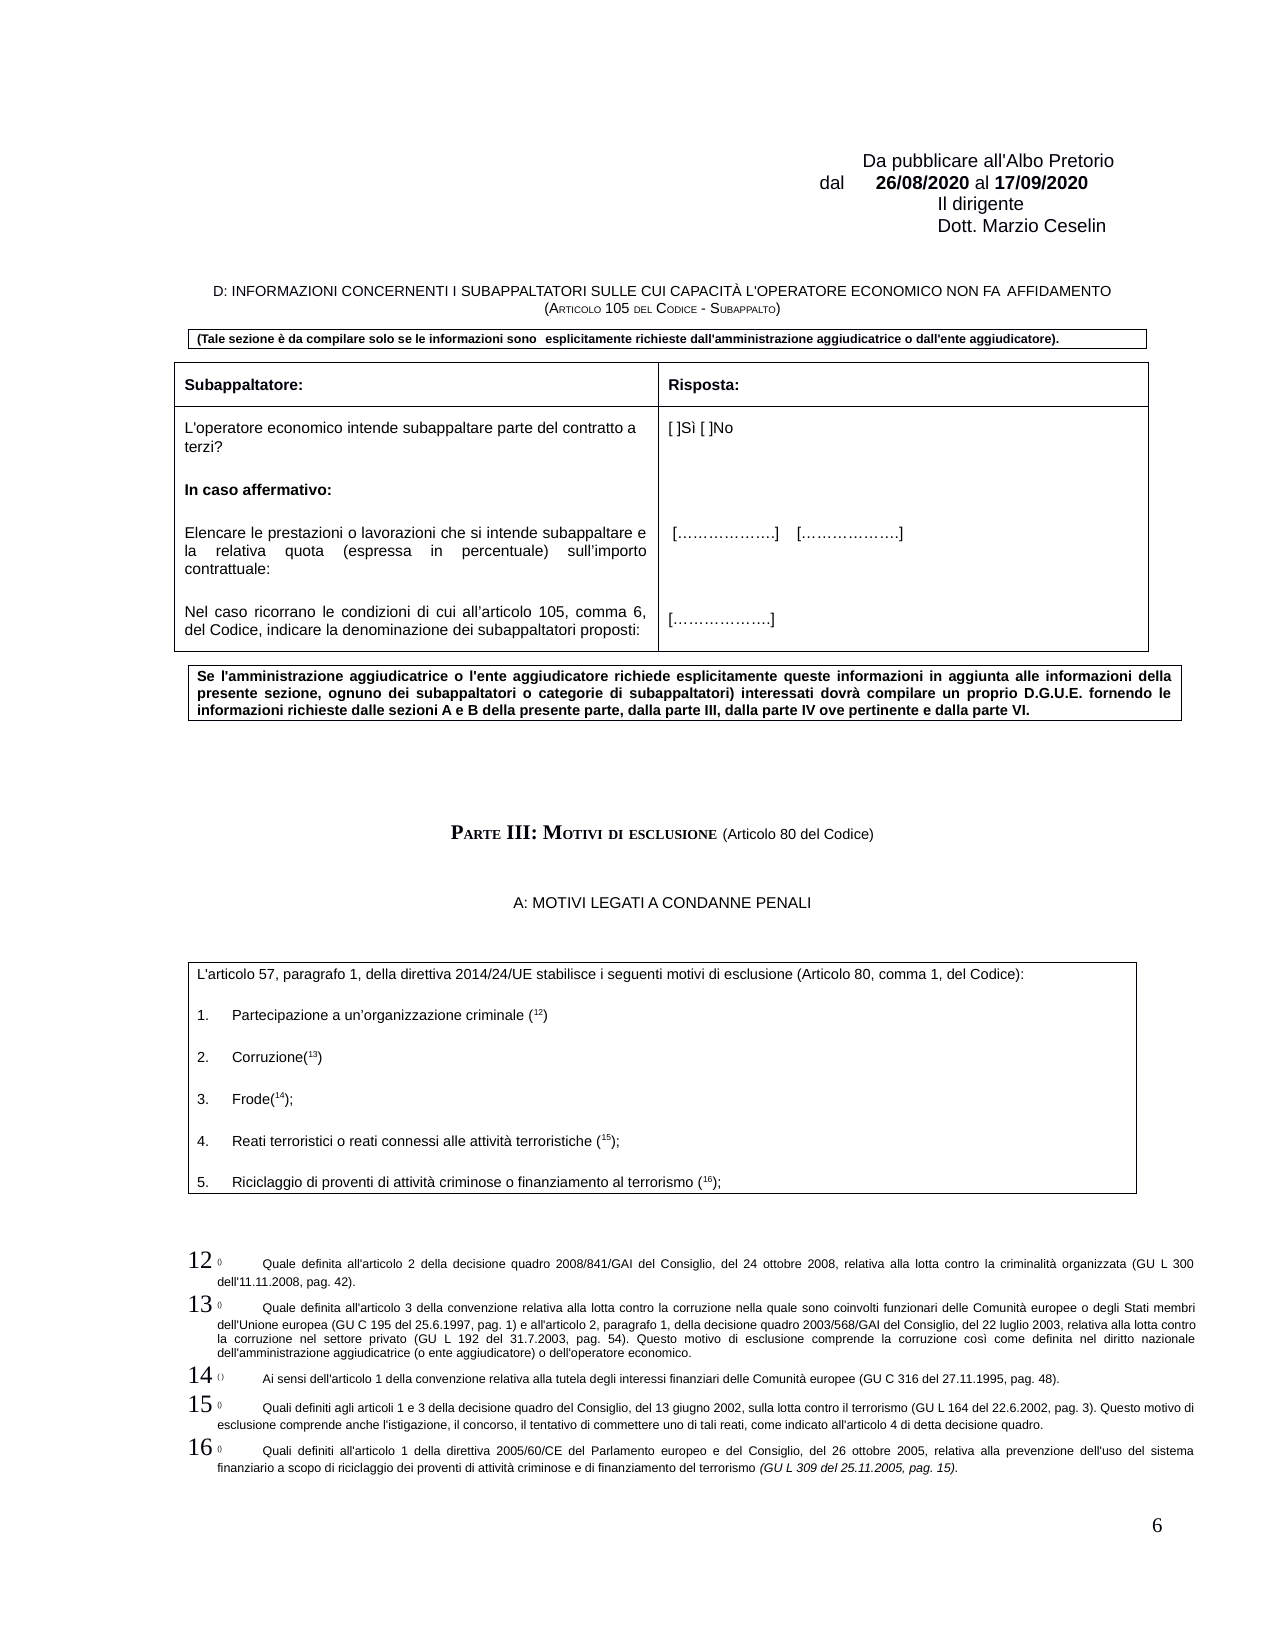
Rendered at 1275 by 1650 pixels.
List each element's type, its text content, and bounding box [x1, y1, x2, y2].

table_cell L'operatore economico intende subappaltare parte del contratto a terzi? In caso affermativo: Elencare le prestazioni o lavorazioni che si intende subappaltare e la relativa quota (espressa in percentuale) sull’importo contrattuale: Nel caso ricorrano le condizioni di cui all’articolo 105, comma 6, del Codice, indicare la denominazione dei subappaltatori proposti: [175, 407, 658, 651]
title D: Informazioni concernenti i subappaltatori sulle cui capacità l'operatore economico non fa affidamento (Articolo 105 del Codice - Subappalto) [187, 282, 1137, 316]
list Reati terroristici o reati connessi alle attività terroristiche (); [189, 1129, 1136, 1149]
table_cell [ ]Sì [ ]No [……………….] [……………….] [……………….] [659, 407, 1148, 651]
list () Quale definita all'articolo 3 della convenzione relativa alla lotta contro la corruzione nella quale sono coinvolti funzionari delle Comunità europee o degli Stati membri dell'Unione europea (GU C 195 del 25.6.1997, pag. 1) e all'articolo 2, paragrafo 1, della decisione quadro 2003/568/GAI del Consiglio, del 22 luglio 2003, relativa alla lotta contro la corruzione nel settore privato (GU L 192 del 31.7.2003, pag. 54). Questo motivo di esclusione comprende la corruzione così come definita nel diritto nazionale dell'amministrazione aggiudicatrice (o ente aggiudicatore) o dell'operatore economico. [187, 1289, 1197, 1361]
list () Quali definiti agli articoli 1 e 3 della decisione quadro del Consiglio, del 13 giugno 2002, sulla lotta contro il terrorismo (GU L 164 del 22.6.2002, pag. 3). Questo motivo di esclusione comprende anche l'istigazione, il concorso, il tentativo di commettere uno di tali reati, come indicato all'articolo 4 di detta decisione quadro. [187, 1389, 1197, 1432]
title Se l'amministrazione aggiudicatrice o l'ente aggiudicatore richiede esplicitamente queste informazioni in aggiunta alle informazioni della presente sezione, ognuno dei subappaltatori o categorie di subappaltatori) interessati dovrà compilare un proprio D.G.U.E. fornendo le informazioni richieste dalle sezioni A e B della presente parte, dalla parte III, dalla parte IV ove pertinente e dalla parte VI. [189, 666, 1181, 720]
table_header Risposta: [659, 363, 1148, 406]
title A: Motivi legati a condanne penali [187, 894, 1137, 912]
title (Tale sezione è da compilare solo se le informazioni sono esplicitamente richieste dall'amministrazione aggiudicatrice o dall'ente aggiudicatore). [189, 330, 1146, 348]
list Riciclaggio di proventi di attività criminose o finanziamento al terrorismo (); [189, 1171, 1136, 1193]
table_header Subappaltatore: [175, 363, 658, 406]
list Frode(); [189, 1087, 1136, 1107]
list Corruzione() [189, 1046, 1136, 1066]
text L'articolo 57, paragrafo 1, della direttiva 2014/24/UE stabilisce i seguenti motivi di esclusione (Articolo 80, comma 1, del Codice): [189, 963, 1136, 982]
title Parte III: Motivi di esclusione (Articolo 80 del Codice) [187, 820, 1137, 844]
list () Quali definiti all'articolo 1 della direttiva 2005/60/CE del Parlamento europeo e del Consiglio, del 26 ottobre 2005, relativa alla prevenzione dell'uso del sistema finanziario a scopo di riciclaggio dei proventi di attività criminose e di finanziamento del terrorismo (GU L 309 del 25.11.2005, pag. 15). [187, 1432, 1197, 1476]
list ( ) Ai sensi dell'articolo 1 della convenzione relativa alla tutela degli interessi finanziari delle Comunità europee (GU C 316 del 27.11.1995, pag. 48). [187, 1361, 1197, 1389]
list () Quale definita all'articolo 2 della decisione quadro 2008/841/GAI del Consiglio, del 24 ottobre 2008, relativa alla lotta contro la criminalità organizzata (GU L 300 dell'11.11.2008, pag. 42). [187, 1246, 1197, 1289]
list Partecipazione a un’organizzazione criminale () [189, 1004, 1136, 1024]
